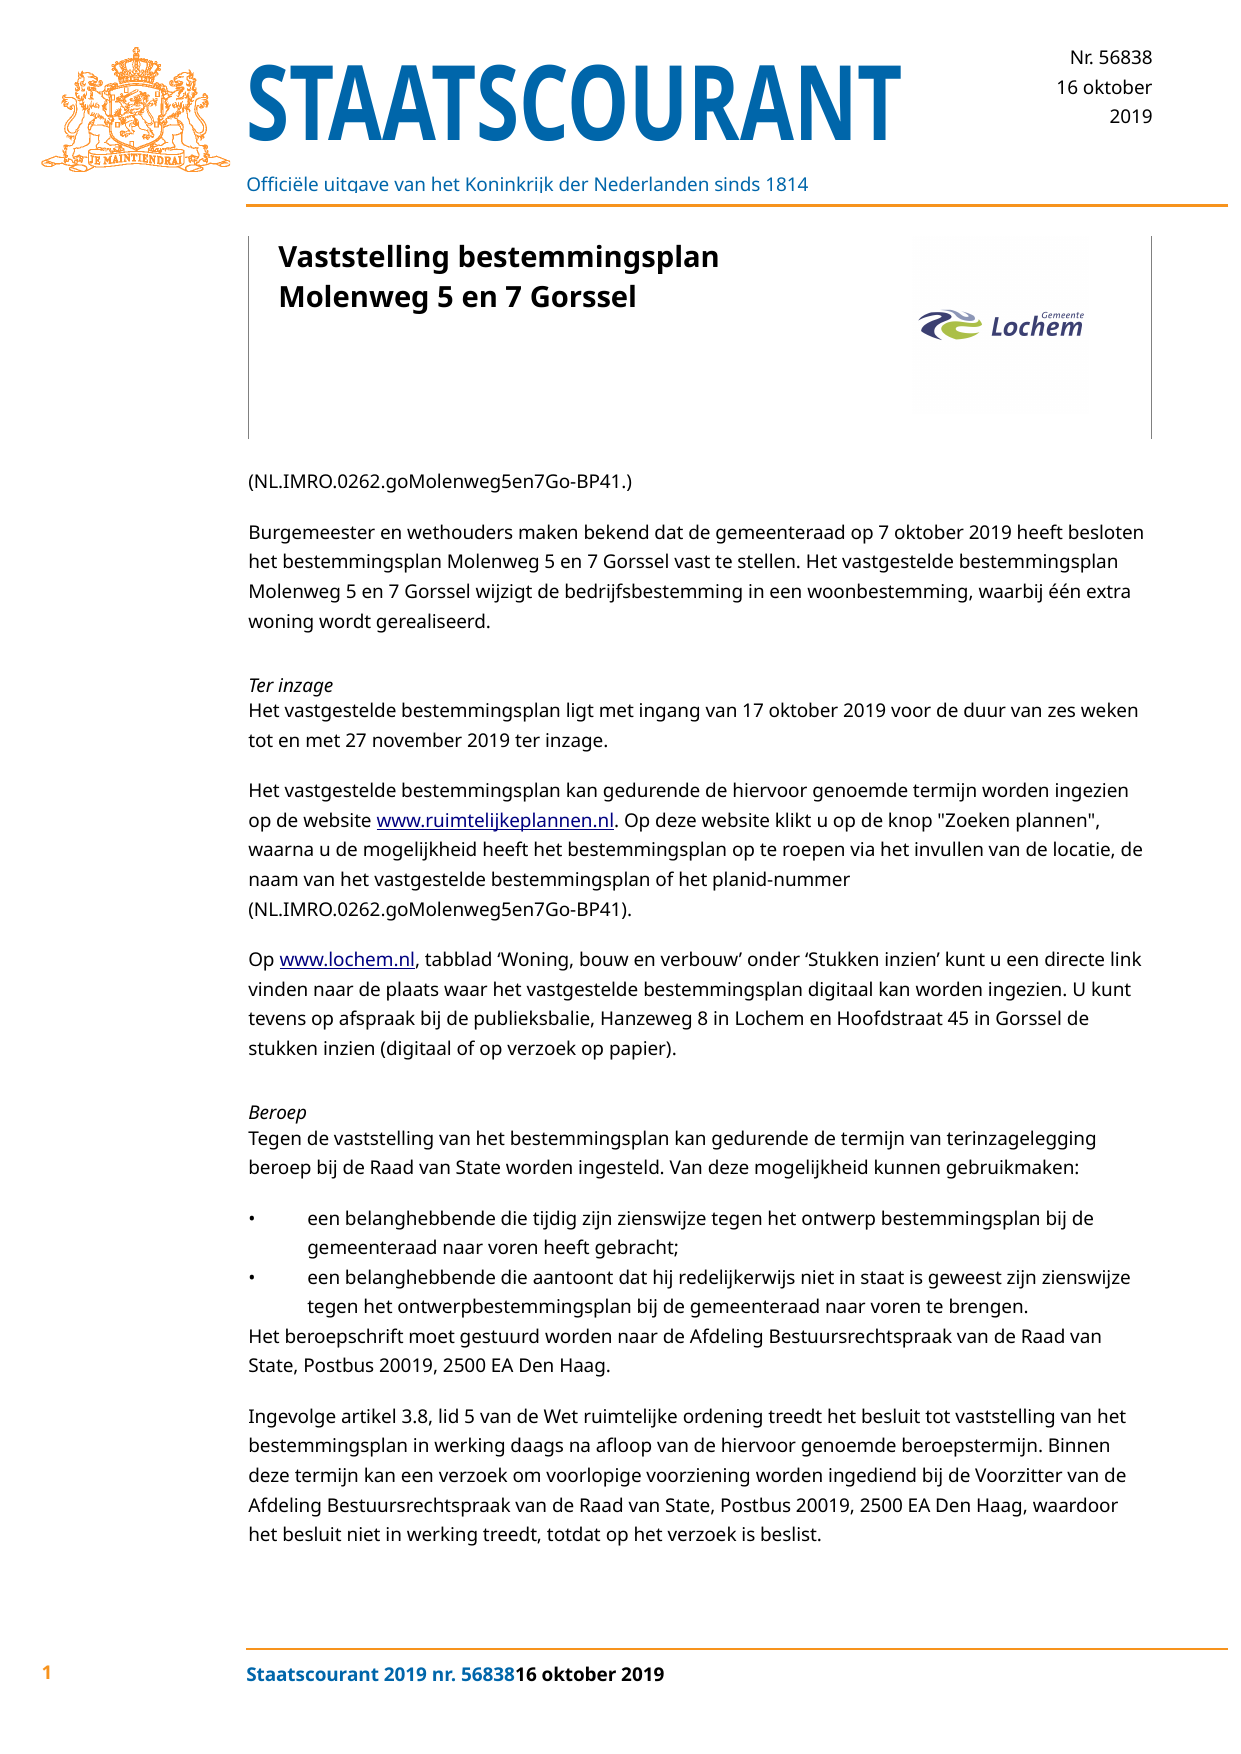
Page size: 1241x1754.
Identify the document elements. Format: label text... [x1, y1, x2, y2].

text (NL.IMRO.0262.goMolenweg5en7Go-BP41.) [248, 469, 1152, 494]
text Het beroepschrift moet gestuurd worden naar de Afdeling Bestuursrechtspraak van de Raad van State, Postbus 20019, 2500 EA Den Haag. [248, 1323, 1152, 1378]
text Ingevolge artikel 3.8, lid 5 van de Wet ruimtelijke ordening treedt het besluit tot vaststelling van het bestemmingsplan in werking daags na afloop van de hiervoor genoemde beroepstermijn. Binnen deze termijn kan een verzoek om voorlopige voorziening worden ingediend bij de Voorzitter van de Afdeling Bestuursrechtspraak van de Raad van State, Postbus 20019, 2500 EA Den Haag, waardoor het besluit niet in werking treedt, totdat op het verzoek is beslist. [248, 1403, 1152, 1547]
text Burgemeester en wethouders maken bekend dat de gemeenteraad op 7 oktober 2019 heeft besloten het bestemmingsplan Molenweg 5 en 7 Gorssel vast te stellen. Het vastgestelde bestemmingsplan Molenweg 5 en 7 Gorssel wijzigt de bedrijfsbestemming in een woonbestemming, waarbij één extra woning wordt gerealiseerd. [248, 519, 1152, 633]
table_header Vaststelling bestemmingsplan Molenweg 5 en 7 Gorssel [249, 236, 850, 439]
text Op www.lochem.nl, tabblad ‘Woning, bouw en verbouw’ onder ‘Stukken inzien’ kunt u een directe link vinden naar de plaats waar het vastgestelde bestemmingsplan digitaal kan worden ingezien. U kunt tevens op afspraak bij de publieksbalie, Hanzeweg 8 in Lochem en Hoofdstraat 45 in Gorssel de stukken inzien (digitaal of op verzoek op papier). [248, 946, 1152, 1061]
list een belanghebbende die aantoont dat hij redelijkerwijs niet in staat is geweest zijn zienswijze tegen het ontwerpbestemmingsplan bij de gemeenteraad naar voren te brengen. [248, 1264, 1152, 1319]
list een belanghebbende die tijdig zijn zienswijze tegen het ontwerp bestemmingsplan bij de gemeenteraad naar voren heeft gebracht; [248, 1205, 1152, 1260]
text Het vastgestelde bestemmingsplan ligt met ingang van 17 oktober 2019 voor de duur van zes weken tot en met 27 november 2019 ter inzage. [248, 697, 1152, 753]
table_header [1090, 236, 1151, 413]
text Beroep [248, 1099, 1152, 1125]
table_header [850, 236, 912, 413]
text Tegen de vaststelling van het bestemmingsplan kan gedurende de termijn van terinzagelegging beroep bij de Raad van State worden ingesteld. Van deze mogelijkheid kunnen gebruikmaken: [248, 1125, 1152, 1180]
text Ter inzage [248, 672, 1152, 697]
picture [912, 236, 1090, 414]
table_header [850, 414, 1151, 439]
text Het vastgestelde bestemmingsplan kan gedurende de hiervoor genoemde termijn worden ingezien op de website www.ruimtelijkeplannen.nl. Op deze website klikt u op de knop "Zoeken plannen", waarna u de mogelijkheid heeft het bestemmingsplan op te roepen via het invullen van de locatie, de naam van het vastgestelde bestemmingsplan of het planid-nummer (NL.IMRO.0262.goMolenweg5en7Go-BP41). [248, 777, 1152, 922]
picture [41, 47, 231, 172]
